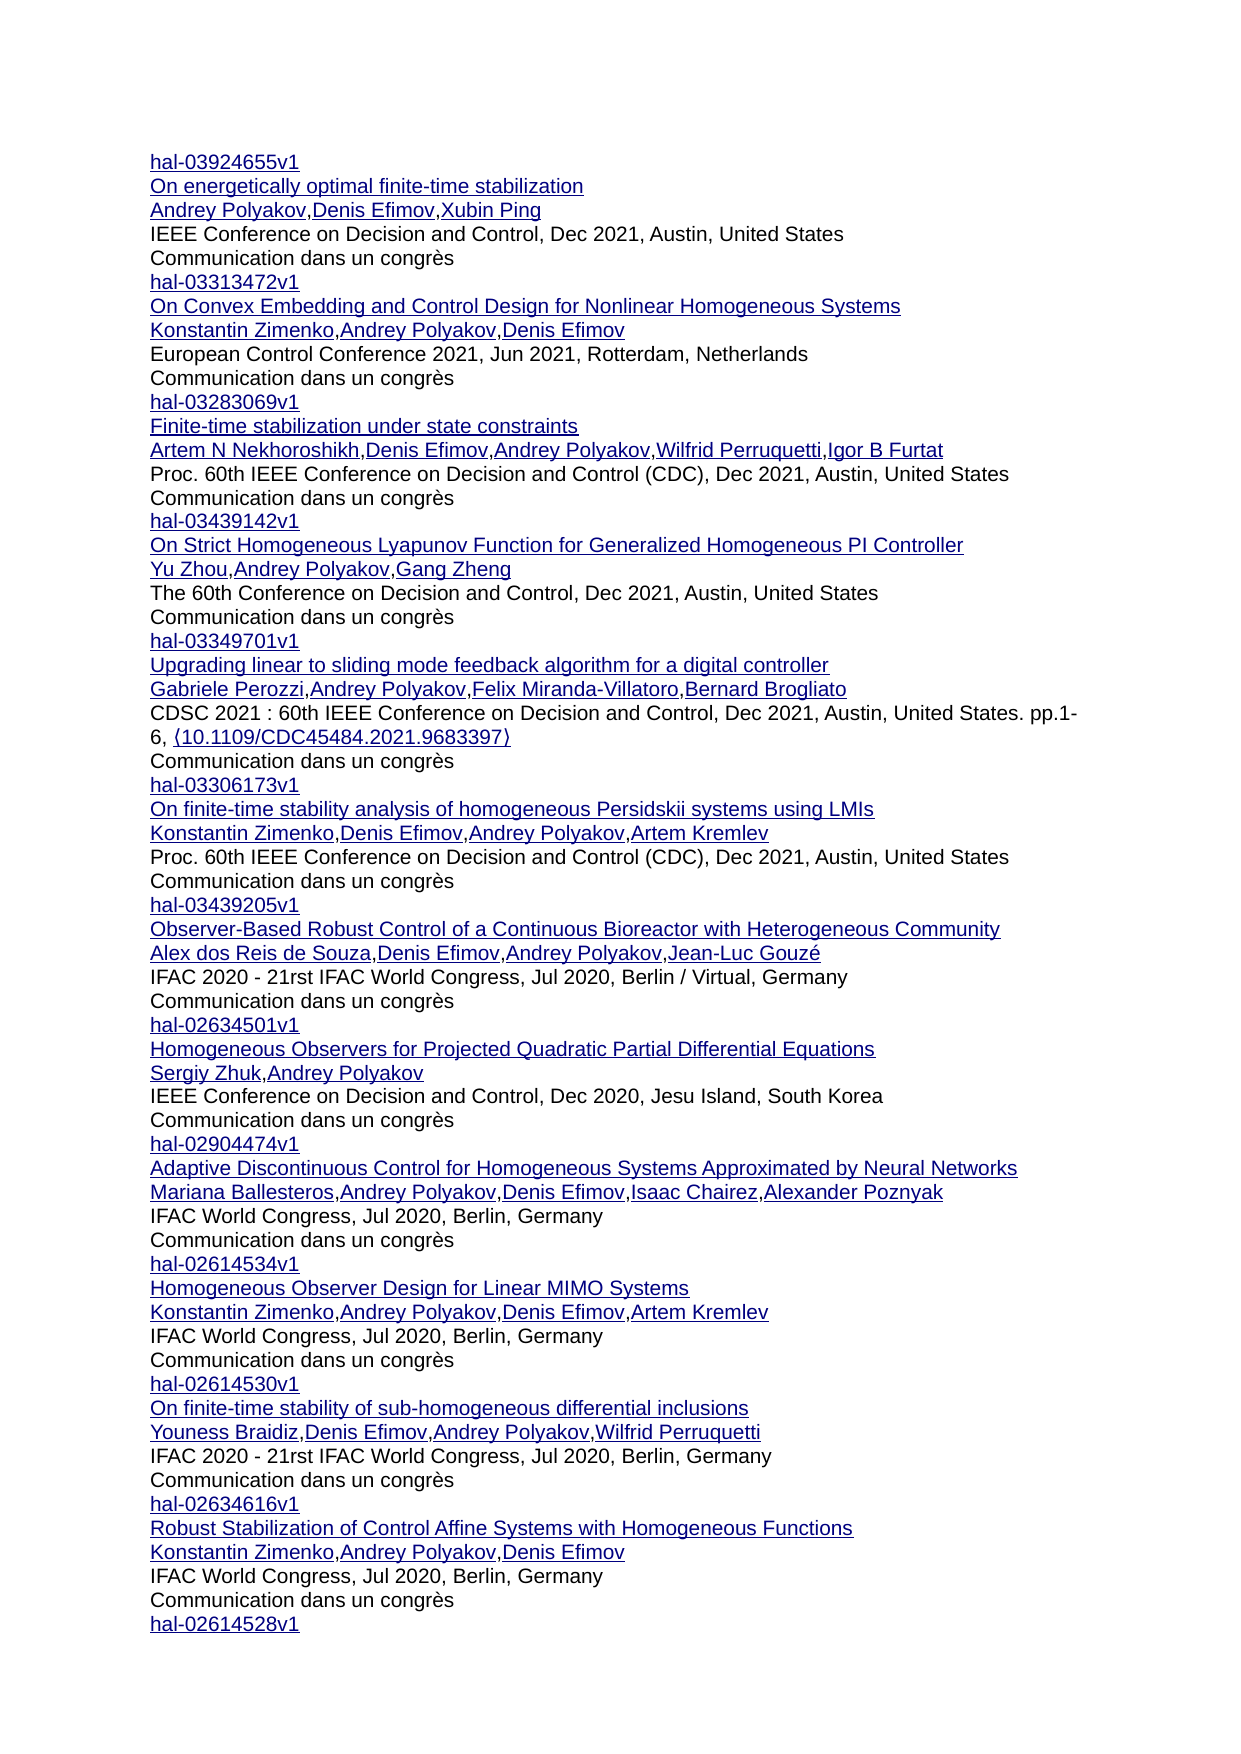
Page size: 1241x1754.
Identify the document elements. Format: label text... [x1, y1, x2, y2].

table_cell Homogeneous Observers for Projected Quadratic Partial Differential Equations Sergiy Zhuk,Andrey Polyakov IEEE Conference on Decision and Control, Dec 2020, Jesu Island, South Korea Communication dans un congrès hal-02904474v1 [150, 1036, 1090, 1156]
table_cell Finite-time stabilization under state constraints Artem N Nekhoroshikh,Denis Efimov,Andrey Polyakov,Wilfrid Perruquetti,Igor B Furtat Proc. 60th IEEE Conference on Decision and Control (CDC), Dec 2021, Austin, United States Communication dans un congrès hal-03439142v1 [150, 414, 1090, 533]
table_cell On Convex Embedding and Control Design for Nonlinear Homogeneous Systems Konstantin Zimenko,Andrey Polyakov,Denis Efimov European Control Conference 2021, Jun 2021, Rotterdam, Netherlands Communication dans un congrès hal-03283069v1 [150, 294, 1090, 413]
table_cell Adaptive Discontinuous Control for Homogeneous Systems Approximated by Neural Networks Mariana Ballesteros,Andrey Polyakov,Denis Efimov,Isaac Chairez,Alexander Poznyak IFAC World Congress, Jul 2020, Berlin, Germany Communication dans un congrès hal-02614534v1 [150, 1156, 1090, 1276]
table_cell On energetically optimal finite-time stabilization Andrey Polyakov,Denis Efimov,Xubin Ping IEEE Conference on Decision and Control, Dec 2021, Austin, United States Communication dans un congrès hal-03313472v1 [150, 174, 1090, 294]
table_cell On Strict Homogeneous Lyapunov Function for Generalized Homogeneous PI Controller Yu Zhou,Andrey Polyakov,Gang Zheng The 60th Conference on Decision and Control, Dec 2021, Austin, United States Communication dans un congrès hal-03349701v1 [150, 533, 1090, 653]
table_cell Upgrading linear to sliding mode feedback algorithm for a digital controller Gabriele Perozzi,Andrey Polyakov,Felix Miranda-Villatoro,Bernard Brogliato CDSC 2021 : 60th IEEE Conference on Decision and Control, Dec 2021, Austin, United States. pp.1-6, ⟨10.1109/CDC45484.2021.9683397⟩ Communication dans un congrès hal-03306173v1 [150, 653, 1090, 797]
table_cell On finite-time stability of sub-homogeneous differential inclusions Youness Braidiz,Denis Efimov,Andrey Polyakov,Wilfrid Perruquetti IFAC 2020 - 21rst IFAC World Congress, Jul 2020, Berlin, Germany Communication dans un congrès hal-02634616v1 [150, 1396, 1090, 1516]
table_cell Robust Stabilization of Control Affine Systems with Homogeneous Functions Konstantin Zimenko,Andrey Polyakov,Denis Efimov IFAC World Congress, Jul 2020, Berlin, Germany Communication dans un congrès hal-02614528v1 [150, 1516, 1090, 1635]
table_cell hal-03924655v1 [150, 150, 1090, 174]
table_cell Observer-Based Robust Control of a Continuous Bioreactor with Heterogeneous Community Alex dos Reis de Souza,Denis Efimov,Andrey Polyakov,Jean-Luc Gouzé IFAC 2020 - 21rst IFAC World Congress, Jul 2020, Berlin / Virtual, Germany Communication dans un congrès hal-02634501v1 [150, 917, 1090, 1036]
table_cell Homogeneous Observer Design for Linear MIMO Systems Konstantin Zimenko,Andrey Polyakov,Denis Efimov,Artem Kremlev IFAC World Congress, Jul 2020, Berlin, Germany Communication dans un congrès hal-02614530v1 [150, 1276, 1090, 1396]
table_cell On finite-time stability analysis of homogeneous Persidskii systems using LMIs Konstantin Zimenko,Denis Efimov,Andrey Polyakov,Artem Kremlev Proc. 60th IEEE Conference on Decision and Control (CDC), Dec 2021, Austin, United States Communication dans un congrès hal-03439205v1 [150, 797, 1090, 917]
